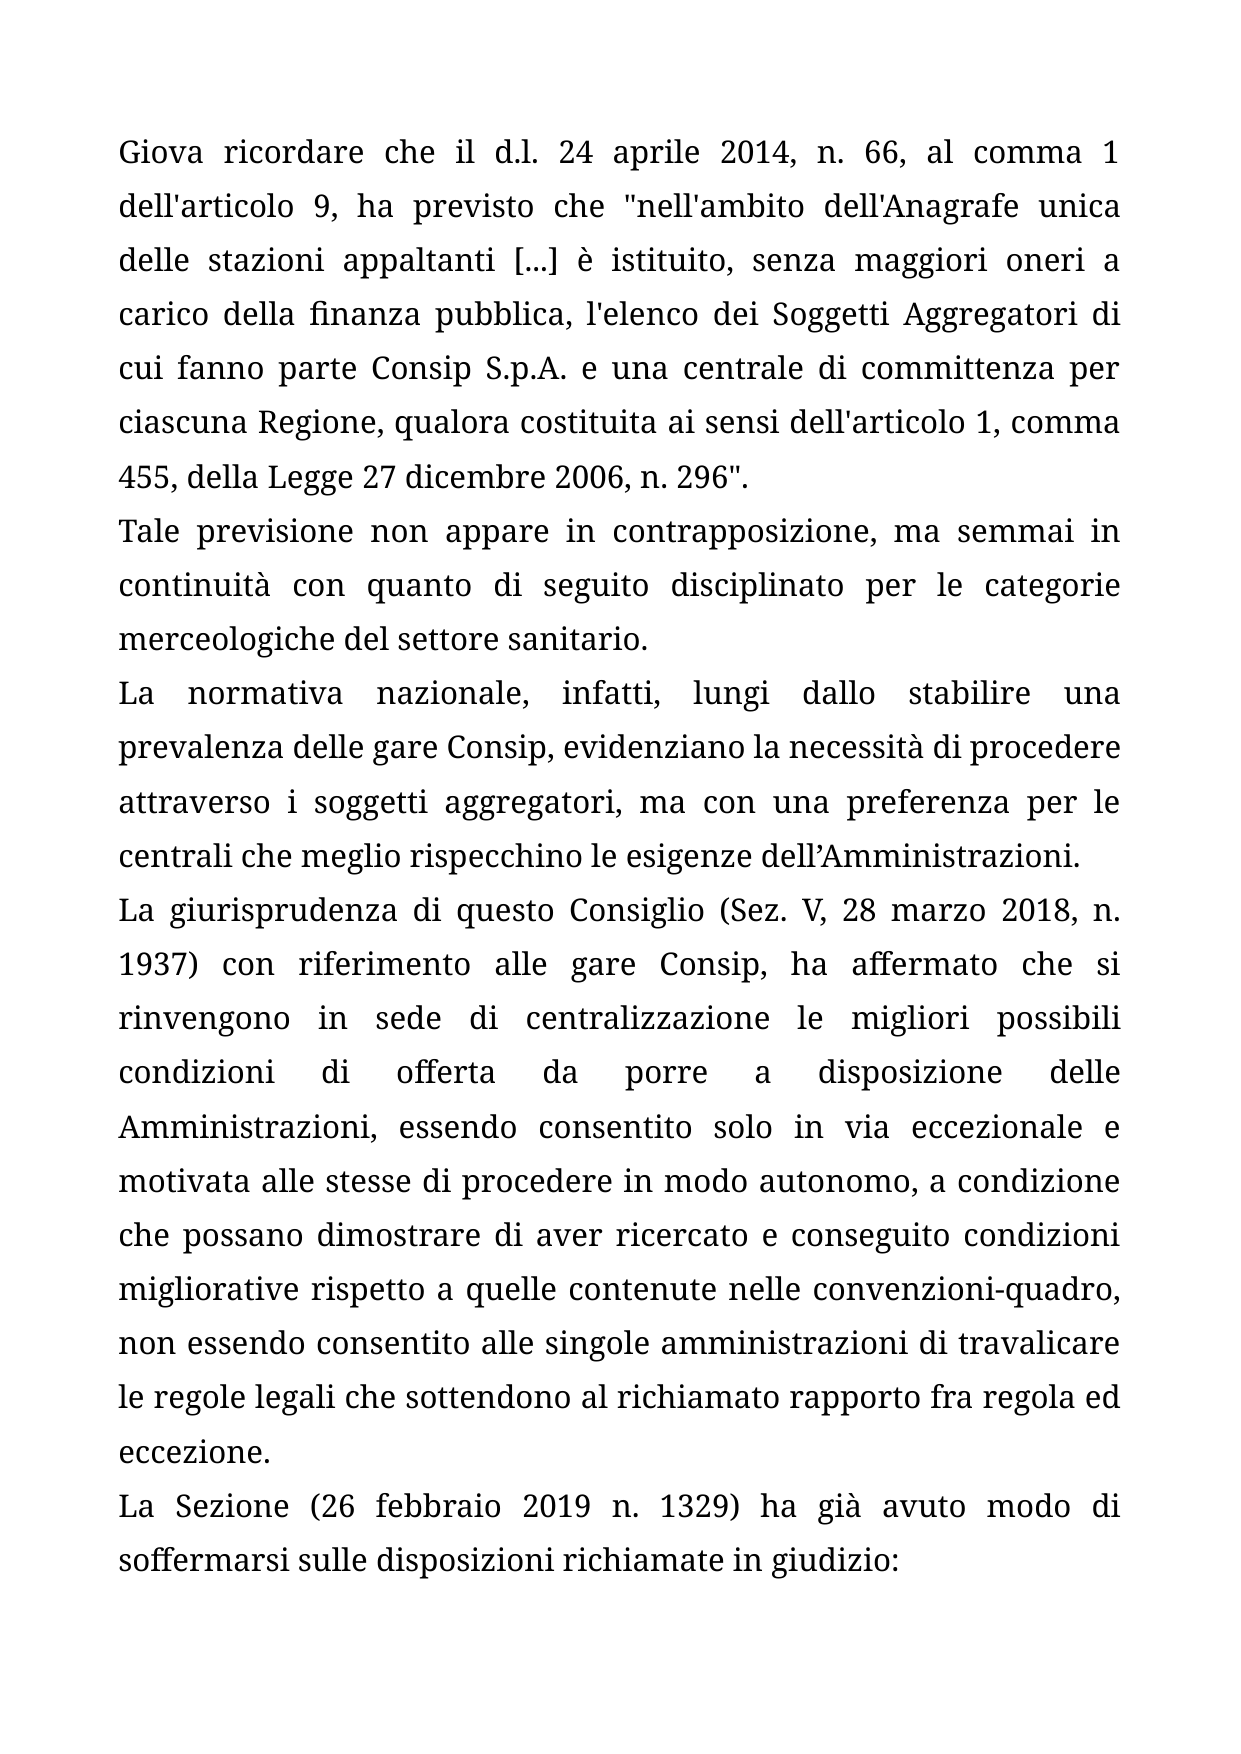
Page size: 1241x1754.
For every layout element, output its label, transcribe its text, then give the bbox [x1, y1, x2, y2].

text La Sezione (26 febbraio 2019 n. 1329) ha già avuto modo di soffermarsi sulle disposizioni richiamate in giudizio: [118, 1472, 1122, 1581]
text Tale previsione non appare in contrapposizione, ma semmai in continuità con quanto di seguito disciplinato per le categorie merceologiche del settore sanitario. [118, 497, 1122, 660]
text La giurisprudenza di questo Consiglio (Sez. V, 28 marzo 2018, n. 1937) con riferimento alle gare Consip, ha affermato che si rinvengono in sede di centralizzazione le migliori possibili condizioni di offerta da porre a disposizione delle Amministrazioni, essendo consentito solo in via eccezionale e motivata alle stesse di procedere in modo autonomo, a condizione che possano dimostrare di aver ricercato e conseguito condizioni migliorative rispetto a quelle contenute nelle convenzioni-quadro, non essendo consentito alle singole amministrazioni di travalicare le regole legali che sottendono al richiamato rapporto fra regola ed eccezione. [118, 876, 1122, 1472]
text Giova ricordare che il d.l. 24 aprile 2014, n. 66, al comma 1 dell'articolo 9, ha previsto che "nell'ambito dell'Anagrafe unica delle stazioni appaltanti [...] è istituito, senza maggiori oneri a carico della finanza pubblica, l'elenco dei Soggetti Aggregatori di cui fanno parte Consip S.p.A. e una centrale di committenza per ciascuna Regione, qualora costituita ai sensi dell'articolo 1, comma 455, della Legge 27 dicembre 2006, n. 296". [118, 118, 1122, 497]
text La normativa nazionale, infatti, lungi dallo stabilire una prevalenza delle gare Consip, evidenziano la necessità di procedere attraverso i soggetti aggregatori, ma con una preferenza per le centrali che meglio rispecchino le esigenze dell’Amministrazioni. [118, 660, 1122, 876]
